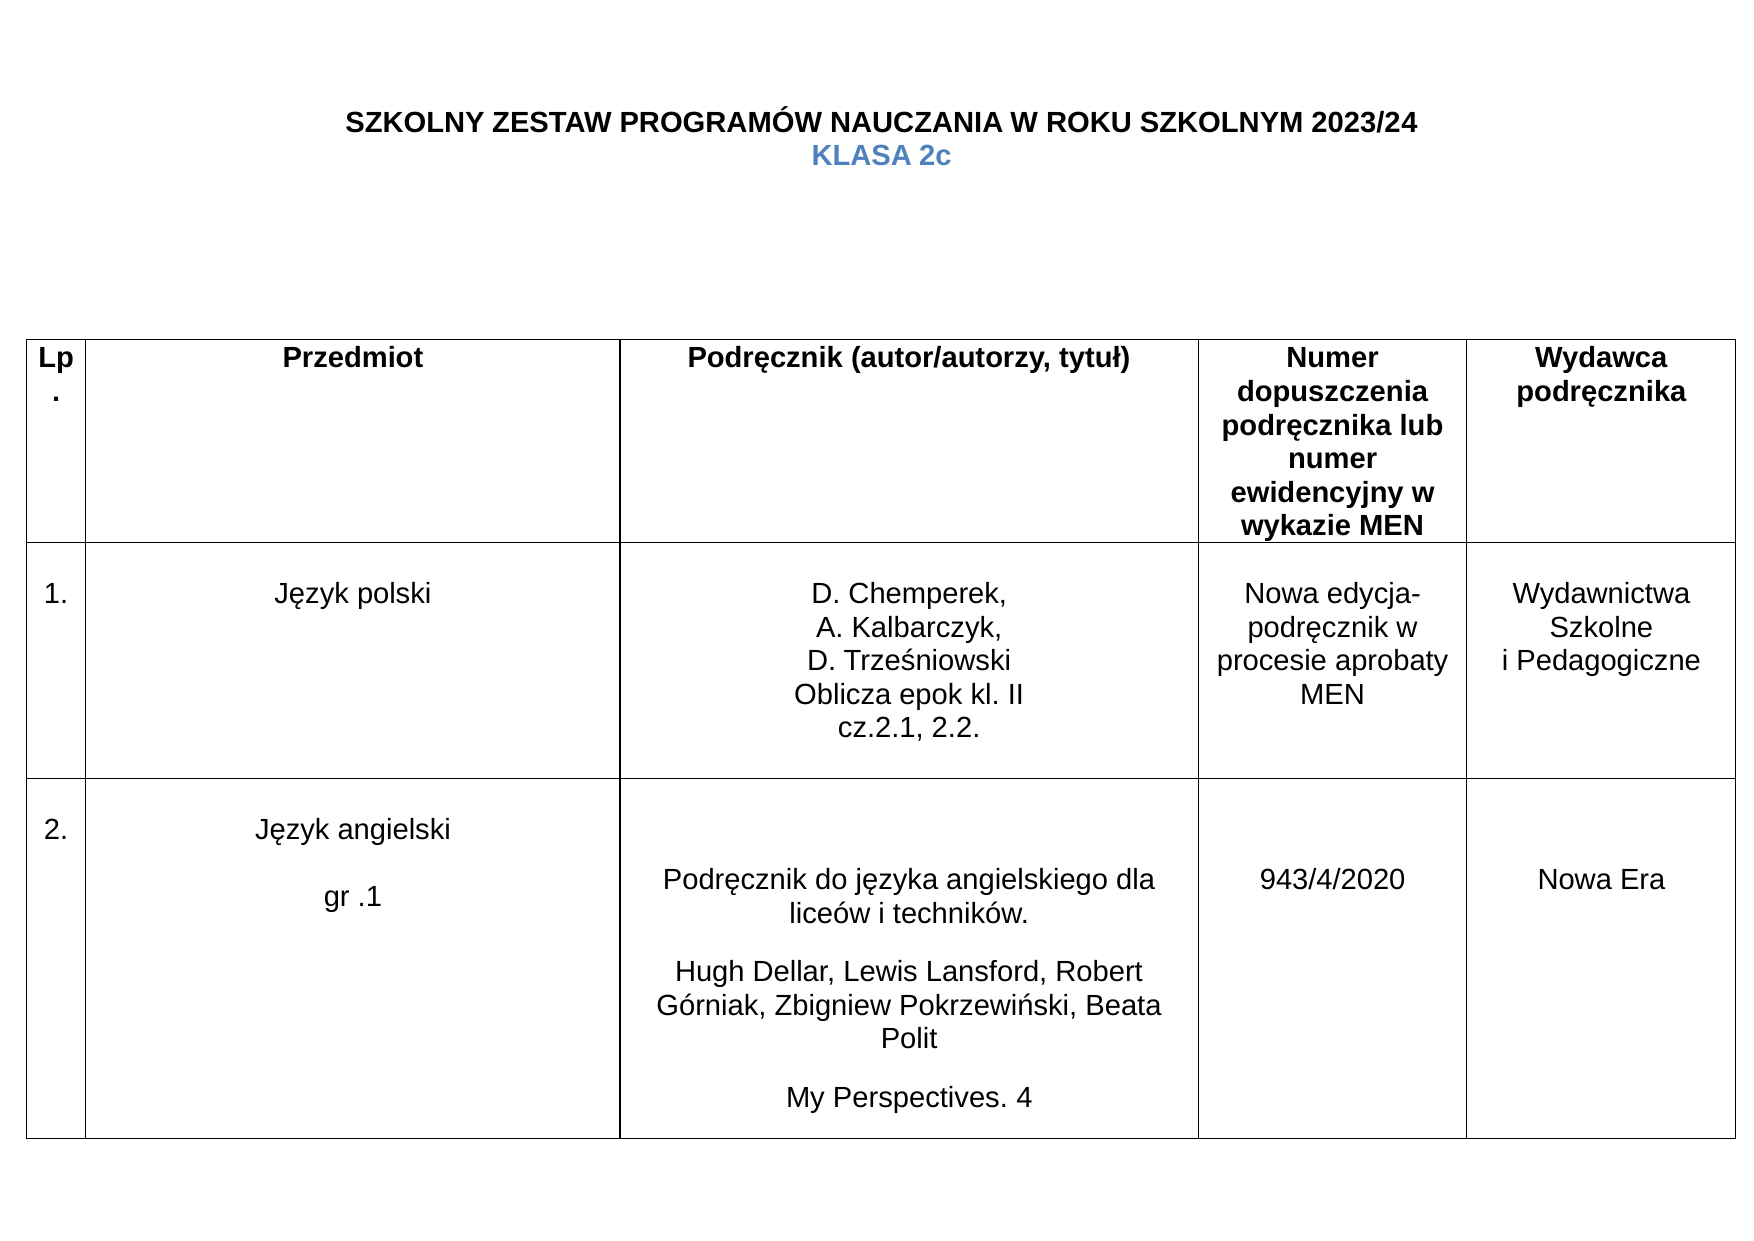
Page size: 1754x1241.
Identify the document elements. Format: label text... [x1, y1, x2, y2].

table_header Przedmiot [86, 340, 619, 542]
table_cell Język angielski gr .1 [86, 779, 619, 1138]
table_header Lp. [27, 340, 85, 542]
table_header Wydawca podręcznika [1467, 340, 1735, 542]
table_cell 943/4/2020 [1199, 779, 1466, 1138]
table_cell D. Chemperek, A. Kalbarczyk, D. Trześniowski Oblicza epok kl. II cz.2.1, 2.2. [621, 543, 1198, 777]
table_cell Nowa Era [1467, 779, 1735, 1138]
table_cell Wydawnictwa Szkolne i Pedagogiczne [1467, 543, 1735, 777]
text SZKOLNY ZESTAW PROGRAMÓW NAUCZANIA W ROKU SZKOLNYM 2023/24 [37, 104, 1725, 138]
table_cell Podręcznik do języka angielskiego dla liceów i techników. Hugh Dellar, Lewis Lansford, Robert Górniak, Zbigniew Pokrzewiński, Beata Polit My Perspectives. 4 [621, 779, 1198, 1138]
table_cell Nowa edycja- podręcznik w procesie aprobaty MEN [1199, 543, 1466, 777]
table_header Podręcznik (autor/autorzy, tytuł) [621, 340, 1198, 542]
table_cell 2. [27, 779, 85, 1138]
text KLASA 2c [37, 138, 1725, 172]
table_header Numer dopuszczenia podręcznika lub numer ewidencyjny w wykazie MEN [1199, 340, 1466, 542]
table_cell Język polski [86, 543, 619, 777]
table_cell 1. [27, 543, 85, 777]
